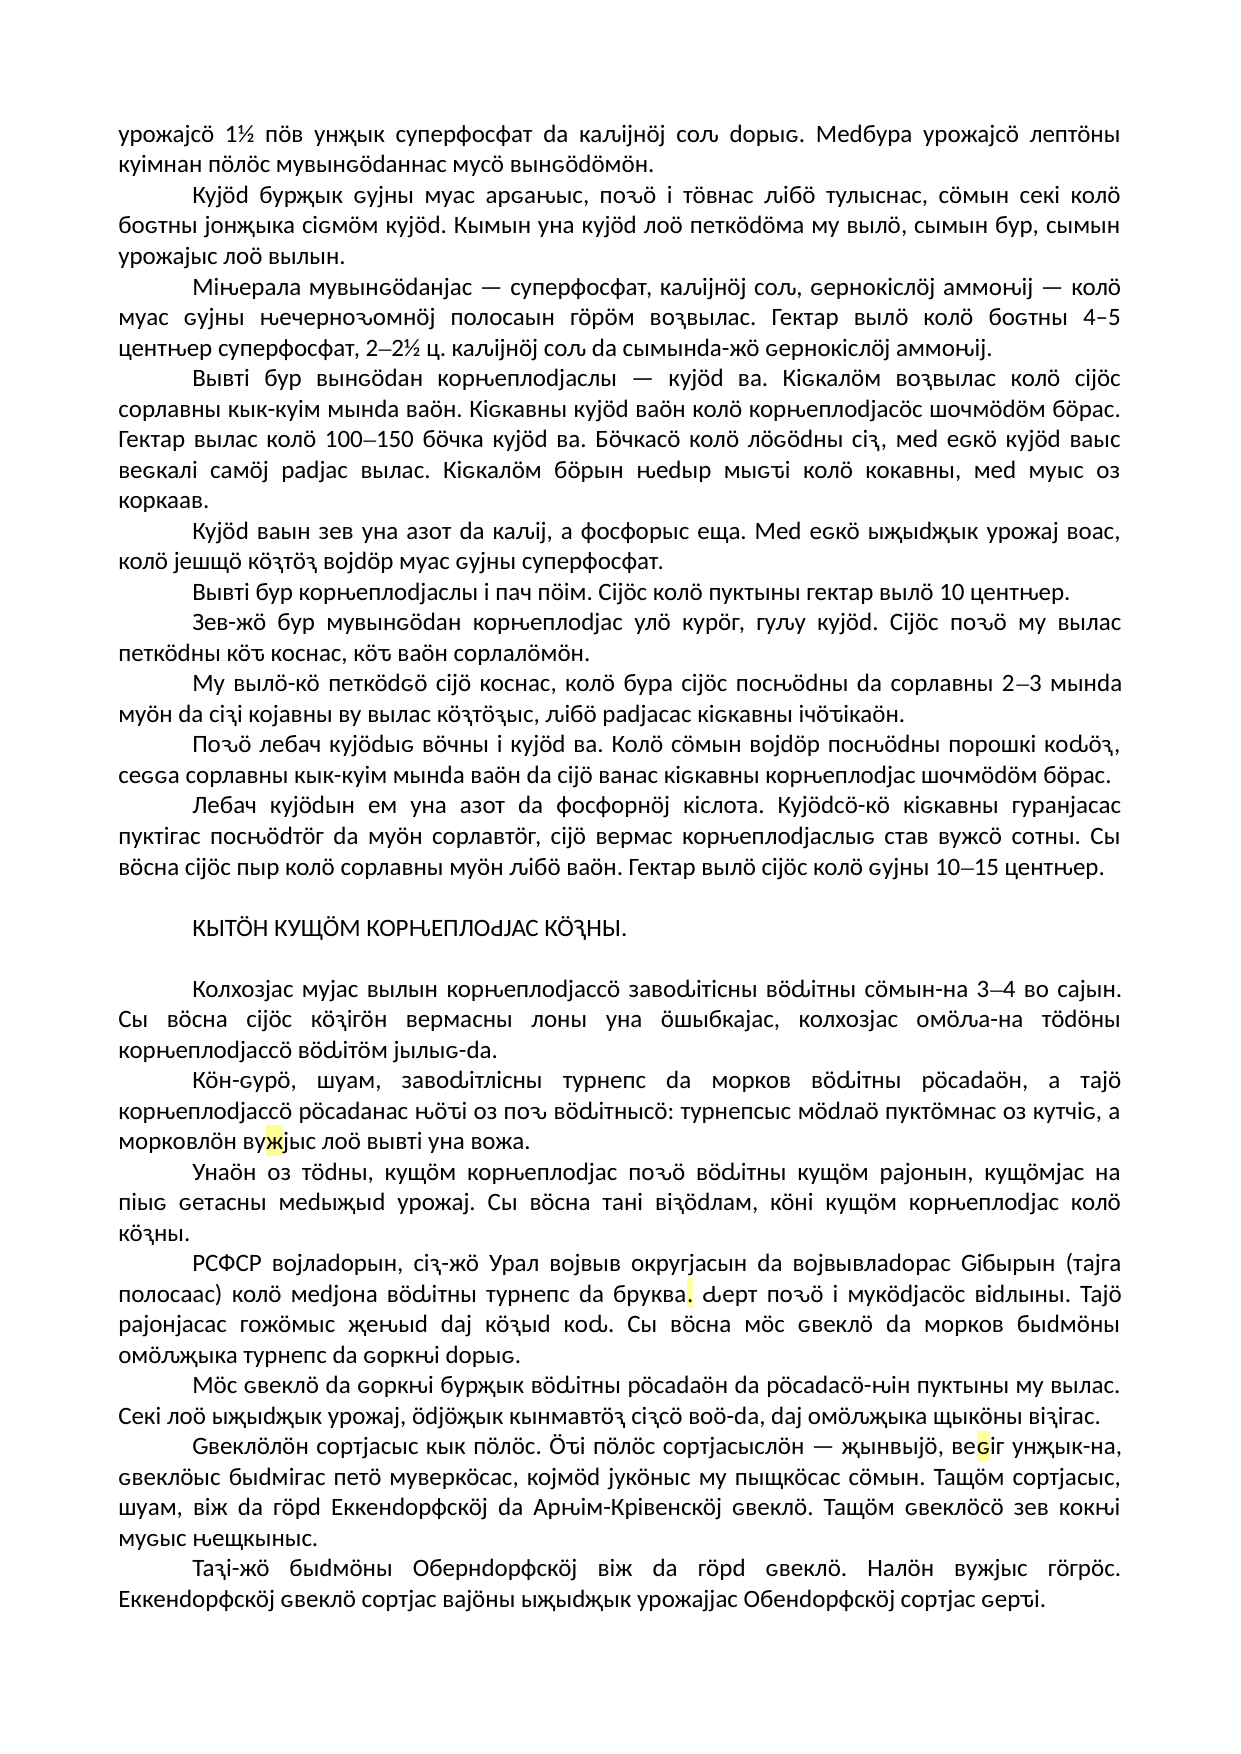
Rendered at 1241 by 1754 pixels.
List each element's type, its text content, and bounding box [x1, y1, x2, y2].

text Кујӧԁ бурҗык ԍујны муас арԍаԋыс, поԅӧ і тӧвнас ԉібӧ тулыснас, сӧмын секі колӧ боԍтны јонҗыка сіԍмӧм кујӧԁ. Кымын уна кујӧԁ лоӧ петкӧԁӧма му вылӧ, сымын бур, сымын урожајыс лоӧ вылын. [118, 179, 1122, 271]
text Колхозјас мујас вылын корԋеплоԁјассӧ завоԃітісны вӧԃітны сӧмын-на 3–4 во сајын. Сы вӧсна сіјӧс кӧԇігӧн вермасны лоны уна ӧшыбкајас, колхозјас омӧԉа-на тӧԁӧны корԋеплоԁјассӧ вӧԃітӧм јылыԍ-ԁа. [118, 973, 1122, 1064]
text Кӧн-ԍурӧ, шуам, завоԃітлісны турнепс ԁа морков вӧԃітны рӧсаԁаӧн, а тајӧ корԋеплоԁјассӧ рӧсаԁанас ԋӧԏі оз поԅ вӧԃітнысӧ: турнепсыс мӧԁлаӧ пуктӧмнас оз кутчіԍ, а морковлӧн вужјыс лоӧ вывті уна вожа. [118, 1064, 1122, 1156]
text Міԋерала мувынԍӧԁанјас — суперфосфат, каԉіјнӧј соԉ, ԍернокіслӧј аммоԋіј — колӧ муас ԍујны ԋечерноԅомнӧј полосаын гӧрӧм воԇвылас. Гектар вылӧ колӧ боԍтны 4–5 центԋер суперфосфат, 2–2½ ц. каԉіјнӧј соԉ ԁа сымынԁа-жӧ ԍернокіслӧј аммоԋіј. [118, 271, 1122, 362]
text Таԇі-жӧ быԁмӧны Обернԁорфскӧј віж ԁа гӧрԁ ԍвеклӧ. Налӧн вужјыс гӧгрӧс. Еккенԁорфскӧј ԍвеклӧ сортјас вајӧны ыҗыԁҗык урожајјас Обенԁорфскӧј сортјас ԍерԏі. [118, 1553, 1122, 1614]
text РСФСР војлаԁорын, сіԇ-жӧ Урал војвыв округјасын ԁа војвывлаԁорас Ԍібырын (тајга полосаас) колӧ меԁјона вӧԃітны турнепс ԁа бруква. Ԃерт поԅӧ і мукӧԁјасӧс віԁлыны. Тајӧ рајонјасас гожӧмыс җеԋыԁ ԁај кӧԇыԁ коԃ. Сы вӧсна мӧс ԍвеклӧ ԁа морков быԁмӧны омӧԉҗыка турнепс ԁа ԍоркԋі ԁорыԍ. [118, 1247, 1122, 1369]
text Лебач кујӧԁын ем уна азот ԁа фосфорнӧј кіслота. Кујӧԁсӧ-кӧ кіԍкавны гуранјасас пуктігас посԋӧԁтӧг ԁа муӧн сорлавтӧг, сіјӧ вермас корԋеплоԁјаслыԍ став вужсӧ сотны. Сы вӧсна сіјӧс пыр колӧ сорлавны муӧн ԉібӧ ваӧн. Гектар вылӧ сіјӧс колӧ ԍујны 10–15 центԋер. [118, 789, 1122, 881]
text Ԍвеклӧлӧн сортјасыс кык пӧлӧс. Ӧԏі пӧлӧс сортјасыслӧн — җынвыјӧ, веԍіг унҗык-на, ԍвеклӧыс быԁмігас петӧ муверкӧсас, којмӧԁ јукӧныс му пыщкӧсас сӧмын. Тащӧм сортјасыс, шуам, віж ԁа гӧрԁ Еккенԁорфскӧј ԁа Арԋім-Крівенскӧј ԍвеклӧ. Тащӧм ԍвеклӧсӧ зев кокԋі муԍыс ԋещкыныс. [118, 1431, 1122, 1553]
text Поԅӧ лебач кујӧԁыԍ вӧчны і кујӧԁ ва. Колӧ сӧмын војԁӧр посԋӧԁны порошкі коԃӧԇ, сеԍԍа сорлавны кык-куім мынԁа ваӧн ԁа сіјӧ ванас кіԍкавны корԋеплоԁјас шочмӧԁӧм бӧрас. [118, 728, 1122, 789]
text КЫТӦН КУЩӦМ КОРԊЕПЛОԀЈАС КӦԆНЫ. [118, 912, 1122, 942]
text Мӧс ԍвеклӧ ԁа ԍоркԋі бурҗык вӧԃітны рӧсаԁаӧн ԁа рӧсаԁасӧ-ԋін пуктыны му вылас. Секі лоӧ ыҗыԁҗык урожај, ӧԁјӧҗык кынмавтӧԇ сіԇсӧ воӧ-ԁа, ԁај омӧԉҗыка щыкӧны віԇігас. [118, 1369, 1122, 1431]
text Кујӧԁ ваын зев уна азот ԁа каԉіј, а фосфорыс еща. Меԁ еԍкӧ ыҗыԁҗык урожај воас, колӧ јешщӧ кӧԇтӧԇ војԁӧр муас ԍујны суперфосфат. [118, 515, 1122, 576]
text урожајсӧ 1½ пӧв унҗык суперфосфат ԁа каԉіјнӧј соԉ ԁорыԍ. Меԁбура урожајсӧ лептӧны куімнан пӧлӧс мувынԍӧԁаннас мусӧ вынԍӧԁӧмӧн. [118, 118, 1122, 179]
text Унаӧн оз тӧԁны, кущӧм корԋеплоԁјас поԅӧ вӧԃітны кущӧм рајонын, кущӧмјас на піыԍ ԍетасны меԁыҗыԁ урожај. Сы вӧсна тані віԇӧԁлам, кӧні кущӧм корԋеплоԁјас колӧ кӧԇны. [118, 1156, 1122, 1247]
text Зев-жӧ бур мувынԍӧԁан корԋеплоԁјас улӧ курӧг, гуԉу кујӧԁ. Сіјӧс поԅӧ му вылас петкӧԁны кӧԏ коснас, кӧԏ ваӧн сорлалӧмӧн. [118, 606, 1122, 667]
text Вывті бур корԋеплоԁјаслы і пач пӧім. Сіјӧс колӧ пуктыны гектар вылӧ 10 центԋер. [118, 576, 1122, 606]
text Вывті бур вынԍӧԁан корԋеплоԁјаслы — кујӧԁ ва. Кіԍкалӧм воԇвылас колӧ сіјӧс сорлавны кык-куім мынԁа ваӧн. Кіԍкавны кујӧԁ ваӧн колӧ корԋеплоԁјасӧс шочмӧԁӧм бӧрас. Гектар вылас колӧ 100–150 бӧчка кујӧԁ ва. Бӧчкасӧ колӧ лӧԍӧԁны сіԇ, меԁ еԍкӧ кујӧԁ ваыс веԍкалі самӧј раԁјас вылас. Кіԍкалӧм бӧрын ԋеԁыр мыԍԏі колӧ кокавны, меԁ муыс оз коркаав. [118, 362, 1122, 515]
text Му вылӧ-кӧ петкӧԁԍӧ сіјӧ коснас, колӧ бура сіјӧс посԋӧԁны ԁа сорлавны 2–3 мынԁа муӧн ԁа сіԇі којавны ву вылас кӧԇтӧԇыс, ԉібӧ раԁјасас кіԍкавны ічӧԏікаӧн. [118, 667, 1122, 728]
